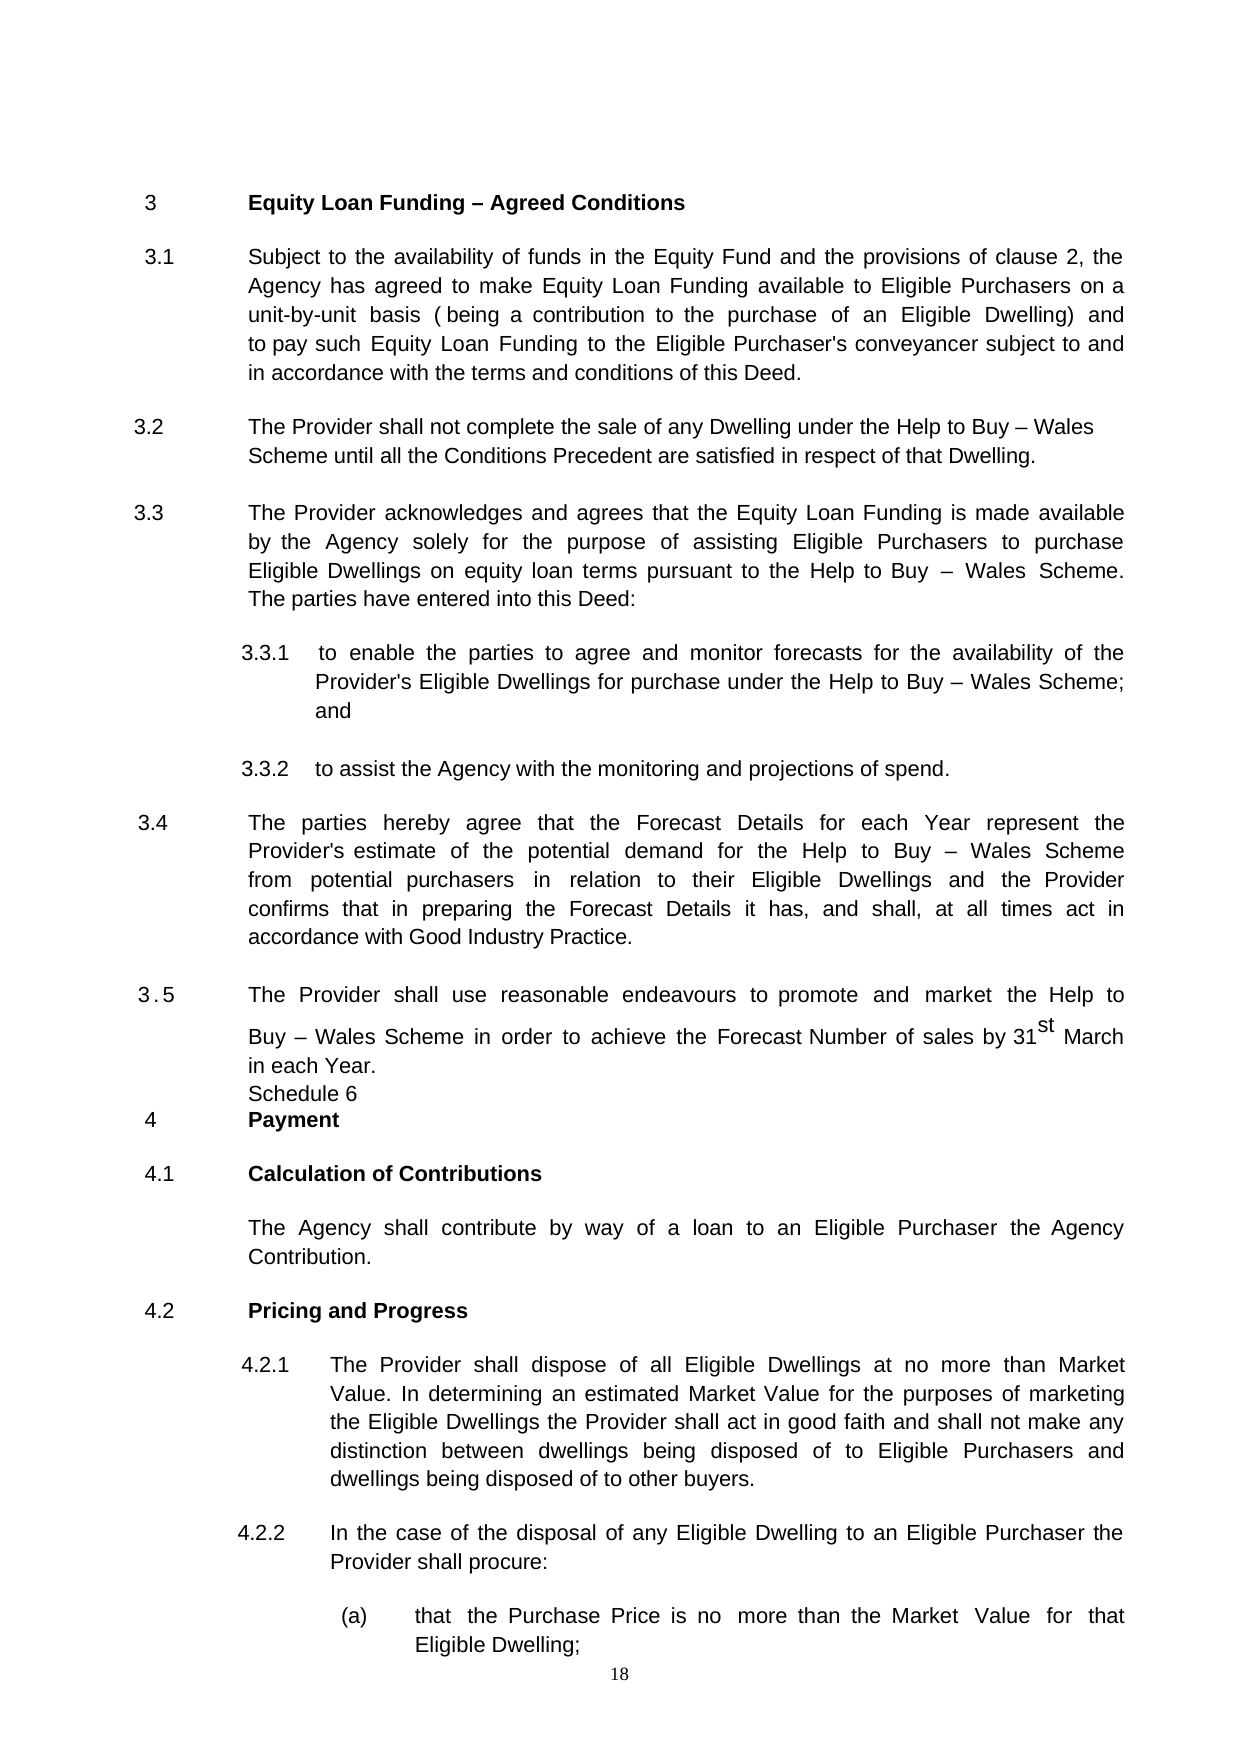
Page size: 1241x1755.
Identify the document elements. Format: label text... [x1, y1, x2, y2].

list that the Purchase Price is no more than the Market Value for that Eligible Dwelling; [341, 1603, 1124, 1657]
list The Provider acknowledges and agrees that the Equity Loan Funding is made available by the Agency solely for the purpose of assisting Eligible Purchasers to purchase Eligible Dwellings on equity loan terms pursuant to the Help to Buy – Wales Scheme. The parties have entered into this Deed: [133, 500, 1125, 611]
list The Provider shall not complete the sale of any Dwelling under the Help to Buy – Wales Scheme until all the Conditions Precedent are satisfied in respect of that Dwelling. [133, 414, 1094, 468]
list Calculation of Contributions [144, 1161, 1137, 1186]
list to assist the Agency with the monitoring and projections of spend. [241, 756, 1140, 781]
subtitle Equity Loan Funding – Agreed Conditions [144, 189, 1137, 215]
subtitle Pricing and Progress [144, 1298, 1137, 1323]
list to enable the parties to agree and monitor forecasts for the availability of the Provider's Eligible Dwellings for purchase under the Help to Buy – Wales Scheme; and [241, 640, 1125, 723]
text 3.5 The Provider shall use reasonable endeavours to promote and market the Help to Buy – Wales Scheme in order to achieve the Forecast Number of sales by 31st March in each Year. [138, 982, 1125, 1078]
list In the case of the disposal of any Eligible Dwelling to an Eligible Purchaser the Provider shall procure: [237, 1520, 1124, 1574]
subtitle Payment [144, 1107, 1137, 1132]
list Subject to the availability of funds in the Equity Fund and the provisions of clause 2, the Agency has agreed to make Equity Loan Funding available to Eligible Purchasers on a unit-by-unit basis (being a contribution to the purchase of an Eligible Dwelling) and to pay such Equity Loan Funding to the Eligible Purchaser's conveyancer subject to and in accordance with the terms and conditions of this Deed. [144, 244, 1125, 385]
text The Agency shall contribute by way of a loan to an Eligible Purchaser the Agency Contribution. [248, 1215, 1125, 1269]
list The parties hereby agree that the Forecast Details for each Year represent the Provider's estimate of the potential demand for the Help to Buy – Wales Scheme from potential purchasers in relation to their Eligible Dwellings and the Provider confirms that in preparing the Forecast Details it has, and shall, at all times act in accordance with Good Industry Practice. [138, 810, 1125, 949]
list The Provider shall dispose of all Eligible Dwellings at no more than Market Value. In determining an estimated Market Value for the purposes of marketing the Eligible Dwellings the Provider shall act in good faith and shall not make any distinction between dwellings being disposed of to Eligible Purchasers and dwellings being disposed of to other buyers. [241, 1352, 1125, 1492]
